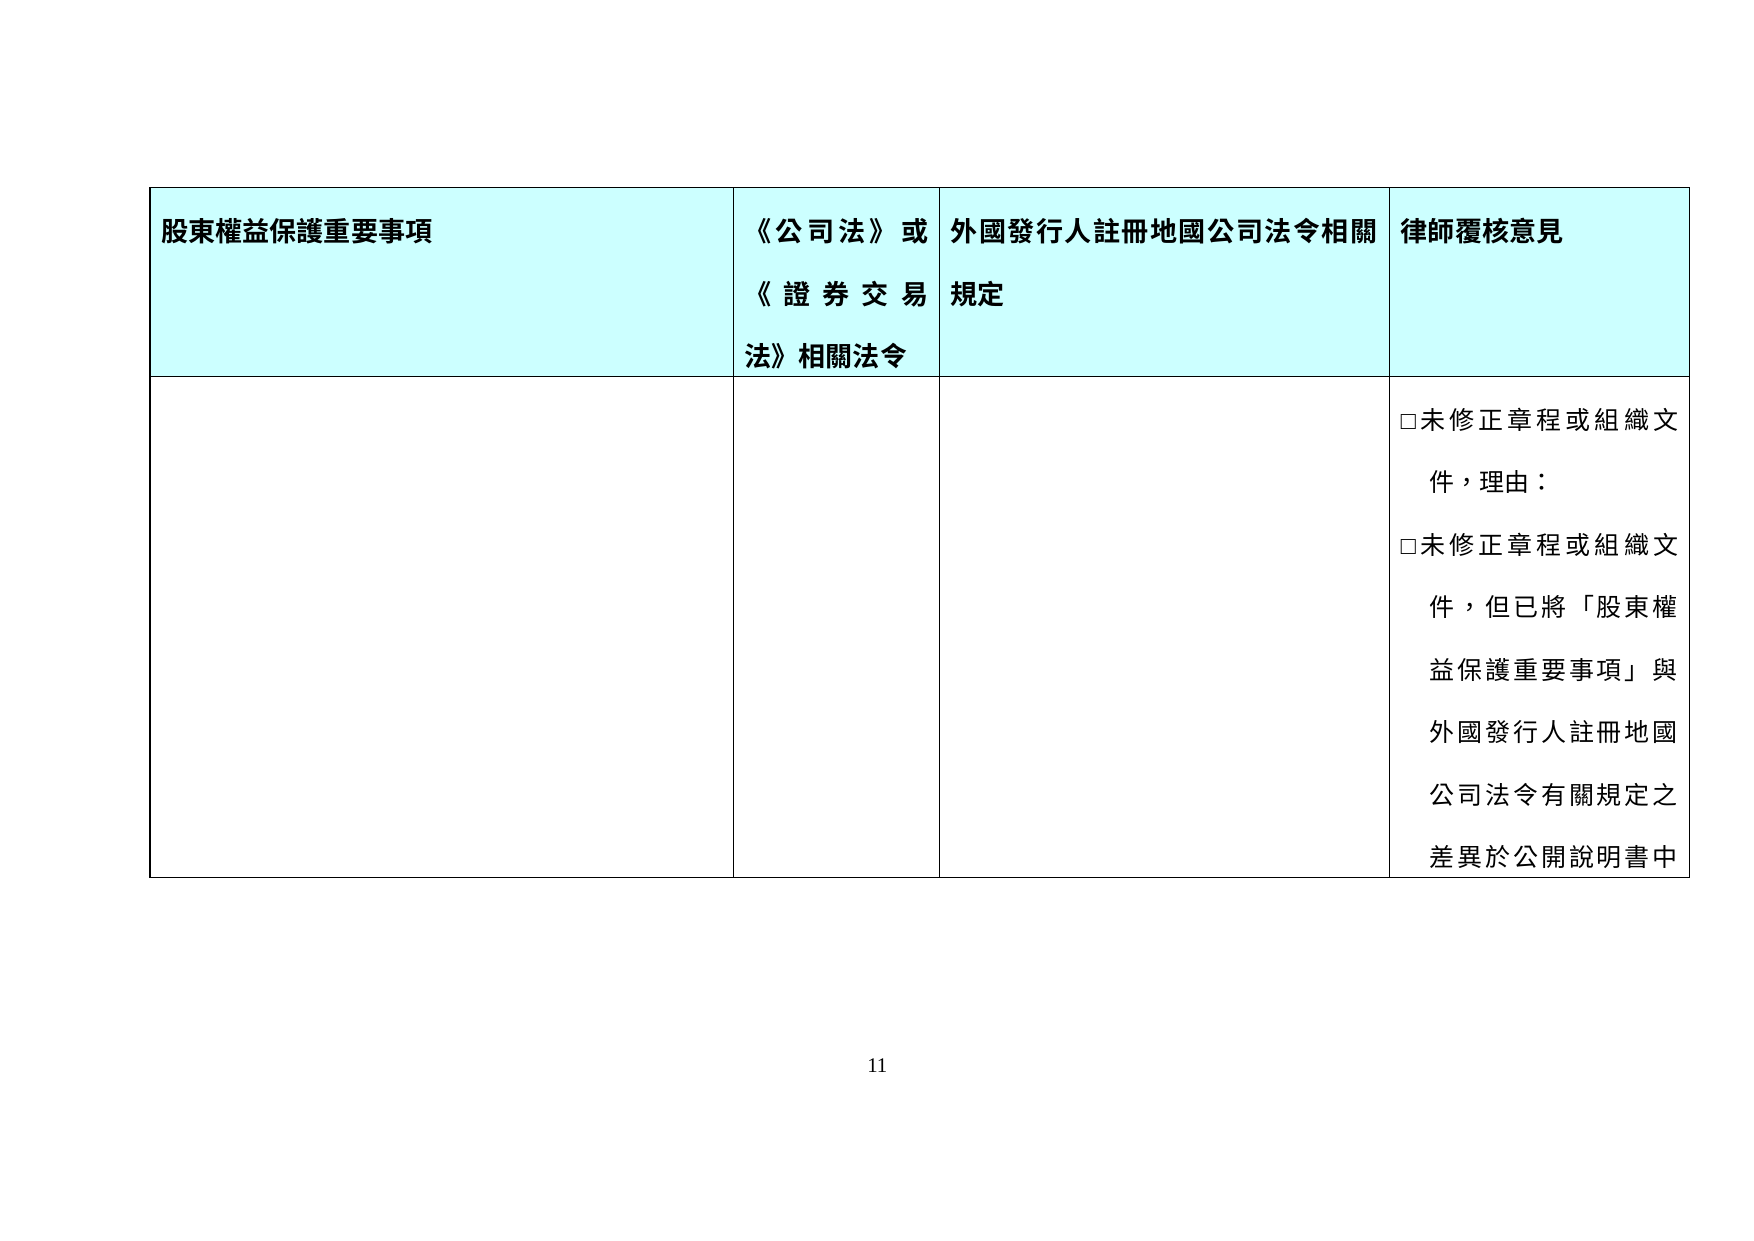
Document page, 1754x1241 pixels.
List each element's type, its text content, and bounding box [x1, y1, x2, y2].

table_header 《公司法》或《證券交易法》相關法令 [734, 188, 939, 376]
table_header 律師覆核意見 [1390, 188, 1689, 376]
table_header 外國發行人註冊地國公司法令相關規定 [940, 188, 1389, 376]
table_cell [940, 377, 1389, 877]
table_cell [734, 377, 939, 877]
table_header 股東權益保護重要事項 [151, 188, 733, 376]
table_cell □未修正章程或組織文件，理由： □未修正章程或組織文件，但已將「股東權益保護重要事項」與外國發行人註冊地國公司法令有關規定之差異於公開說明書中 [1390, 377, 1689, 877]
table_cell [151, 377, 733, 877]
